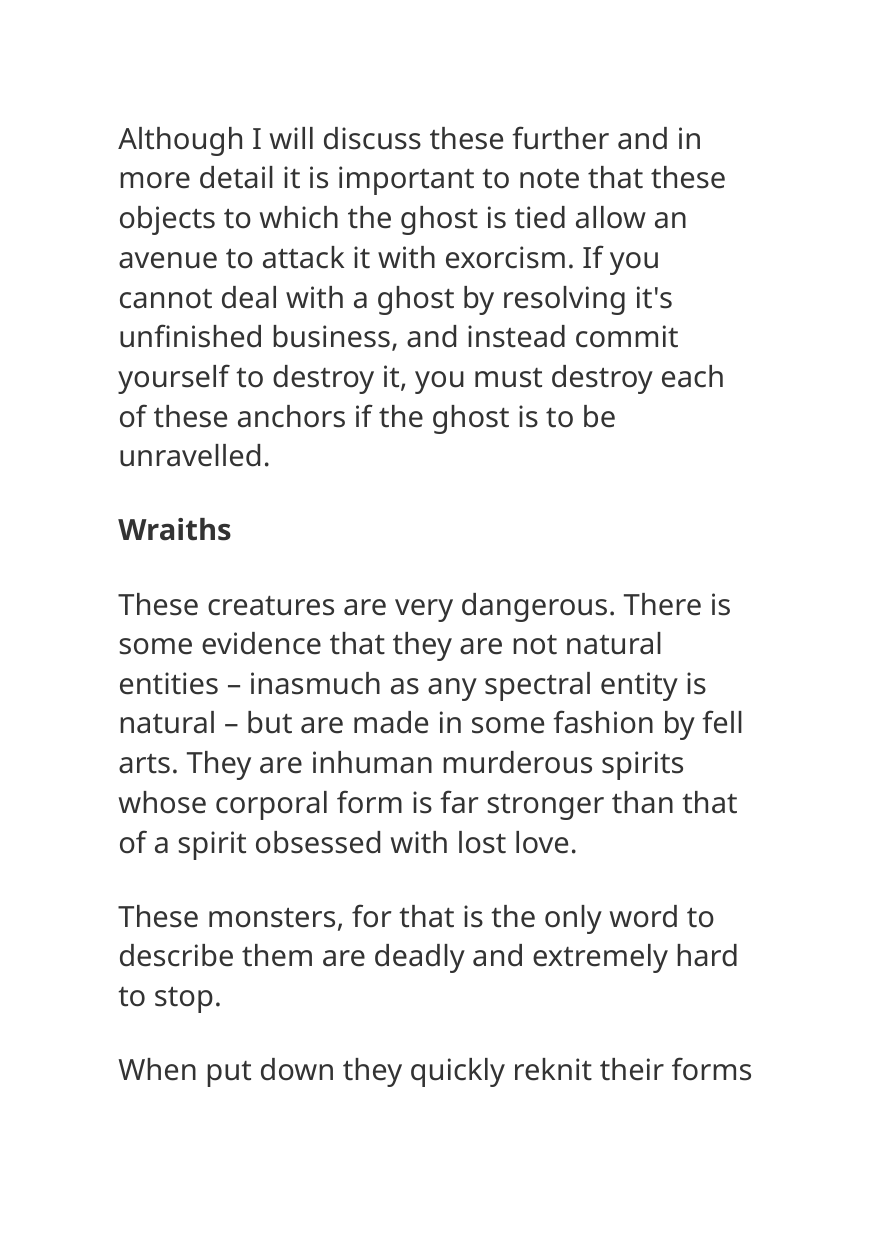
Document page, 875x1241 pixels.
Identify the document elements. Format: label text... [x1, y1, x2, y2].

text Wraiths [118, 510, 756, 549]
text Although I will discuss these further and in more detail it is important to note that these objects to which the ghost is tied allow an avenue to attack it with exorcism. If you cannot deal with a ghost by resolving it's unfinished business, and instead commit yourself to destroy it, you must destroy each of these anchors if the ghost is to be unravelled. [118, 118, 756, 475]
text These monsters, for that is the only word to describe them are deadly and extremely hard to stop. [118, 896, 756, 1015]
text When put down they quickly reknit their forms [118, 1049, 756, 1089]
text These creatures are very dangerous. There is some evidence that they are not natural entities – inasmuch as any spectral entity is natural – but are made in some fashion by fell arts. They are inhuman murderous spirits whose corporal form is far stronger than that of a spirit obsessed with lost love. [118, 584, 756, 862]
